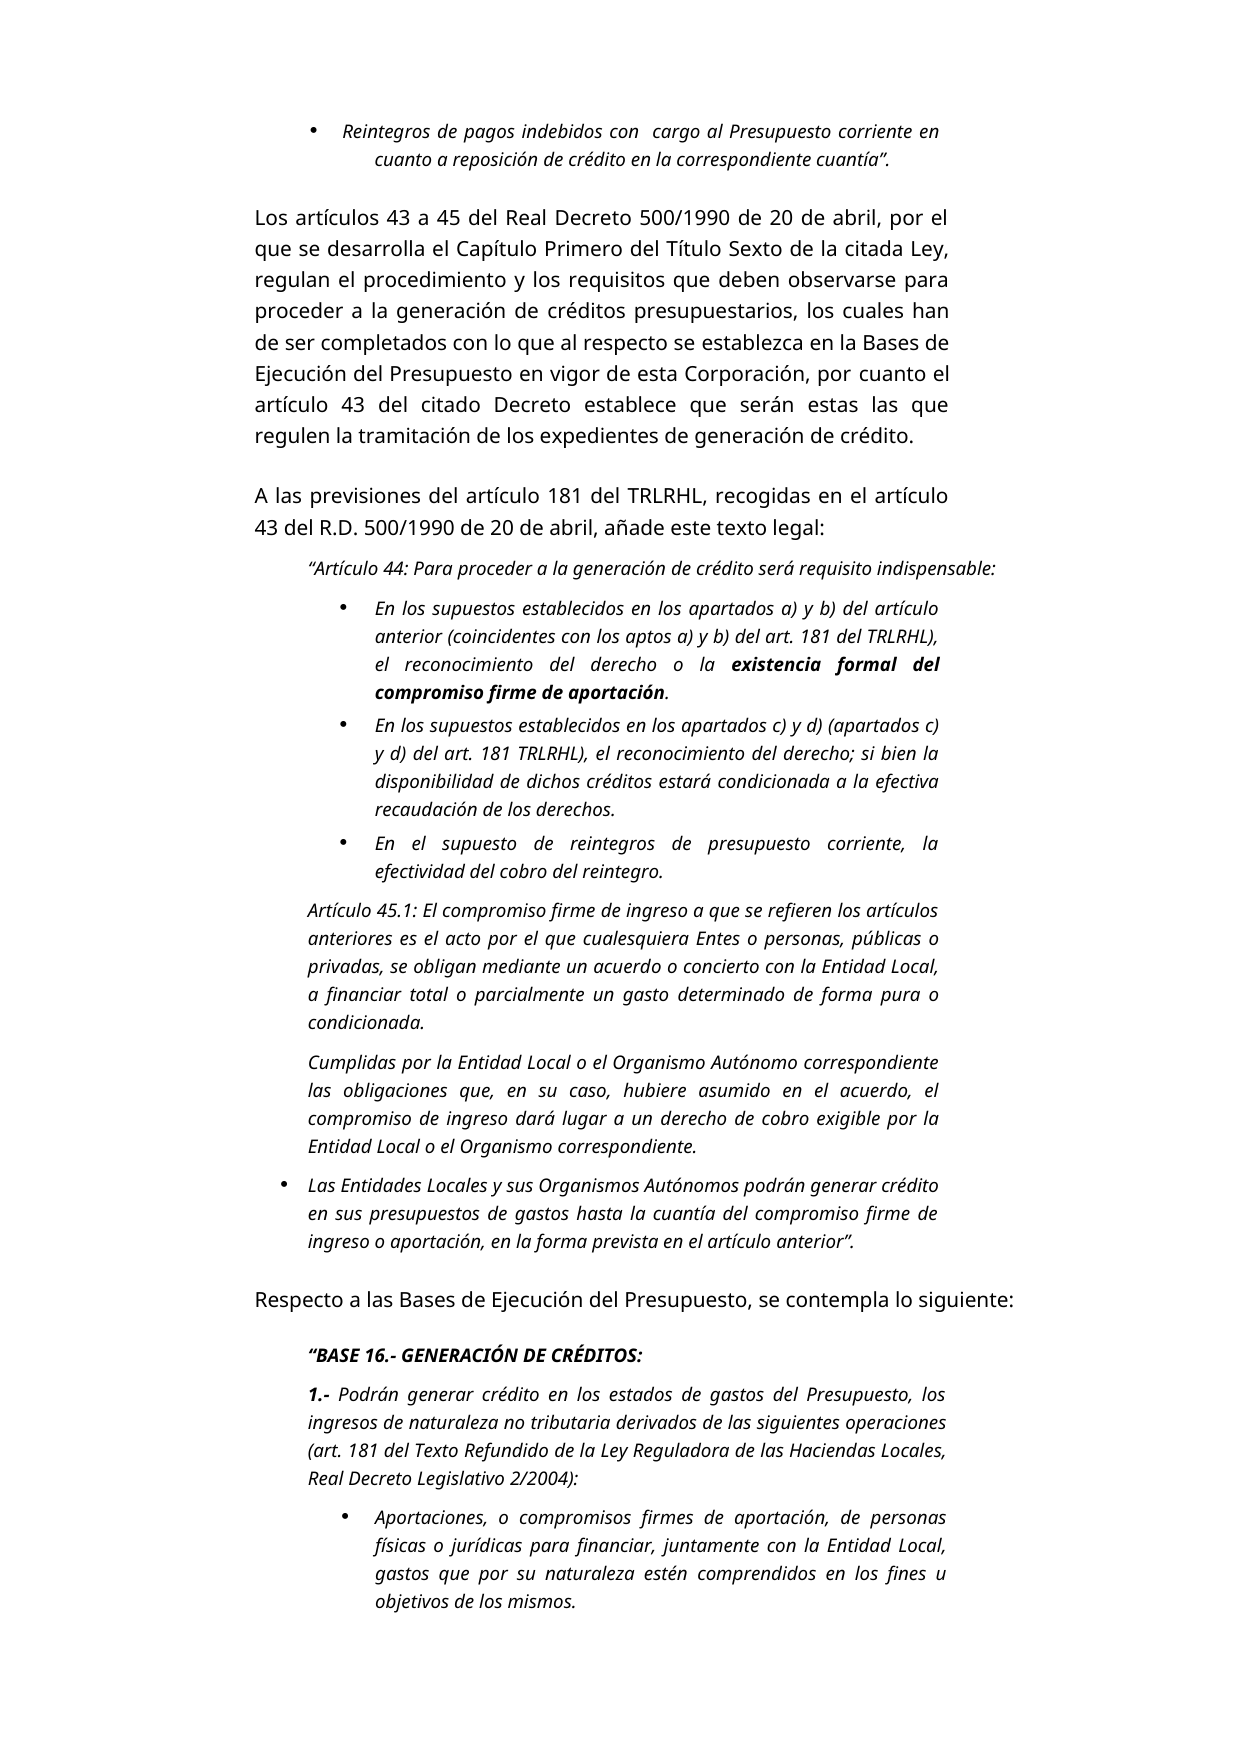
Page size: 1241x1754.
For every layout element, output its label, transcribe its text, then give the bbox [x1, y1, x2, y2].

text Los artículos 43 a 45 del Real Decreto 500/1990 de 20 de abril, por el que se desarrolla el Capítulo Primero del Título Sexto de la citada Ley, regulan el procedimiento y los requisitos que deben observarse para proceder a la generación de créditos presupuestarios, los cuales han de ser completados con lo que al respecto se establezca en la Bases de Ejecución del Presupuesto en vigor de esta Corporación, por cuanto el artículo 43 del citado Decreto establece que serán estas las que regulen la tramitación de los expedientes de generación de crédito. [254, 203, 950, 450]
text Artículo 45.1: El compromiso firme de ingreso a que se refieren los artículos anteriores es el acto por el que cualesquiera Entes o personas, públicas o privadas, se obligan mediante un acuerdo o concierto con la Entidad Local, a financiar total o parcialmente un gasto determinado de forma pura o condicionada. [308, 897, 941, 1035]
list Reintegros de pagos indebidos con cargo al Presupuesto corriente en cuanto a reposición de crédito en la correspondiente cuantía”. [309, 118, 942, 172]
text Respecto a las Bases de Ejecución del Presupuesto, se contempla lo siguiente: [254, 1285, 1122, 1314]
text “BASE 16.- GENERACIÓN DE CRÉDITOS: [308, 1342, 1122, 1368]
text Cumplidas por la Entidad Local o el Organismo Autónomo correspondiente las obligaciones que, en su caso, hubiere asumido en el acuerdo, el compromiso de ingreso dará lugar a un derecho de cobro exigible por la Entidad Local o el Organismo correspondiente. [308, 1049, 941, 1159]
list Las Entidades Locales y sus Organismos Autónomos podrán generar crédito en sus presupuestos de gastos hasta la cuantía del compromiso firme de ingreso o aportación, en la forma prevista en el artículo anterior”. [280, 1173, 941, 1254]
list En los supuestos establecidos en los apartados c) y d) (apartados c) y d) del art. 181 TRLRHL), el reconocimiento del derecho; si bien la disponibilidad de dichos créditos estará condicionada a la efectiva recaudación de los derechos. [339, 712, 941, 822]
list En los supuestos establecidos en los apartados a) y b) del artículo anterior (coincidentes con los aptos a) y b) del art. 181 del TRLRHL), el reconocimiento del derecho o la existencia formal del compromiso firme de aportación. [339, 595, 942, 704]
list En el supuesto de reintegros de presupuesto corriente, la efectividad del cobro del reintegro. [339, 830, 941, 883]
text A las previsiones del artículo 181 del TRLRHL, recogidas en el artículo 43 del R.D. 500/1990 de 20 de abril, añade este texto legal: [254, 482, 950, 541]
text “Artículo 44: Para proceder a la generación de crédito será requisito indispensable: [308, 556, 1122, 581]
text 1.- Podrán generar crédito en los estados de gastos del Presupuesto, los ingresos de naturaleza no tributaria derivados de las siguientes operaciones (art. 181 del Texto Refundido de la Ley Reguladora de las Haciendas Locales, Real Decreto Legislativo 2/2004): [308, 1381, 949, 1491]
list Aportaciones, o compromisos firmes de aportación, de personas físicas o jurídicas para financiar, juntamente con la Entidad Local, gastos que por su naturaleza estén comprendidos en los fines u objetivos de los mismos. [341, 1504, 949, 1614]
